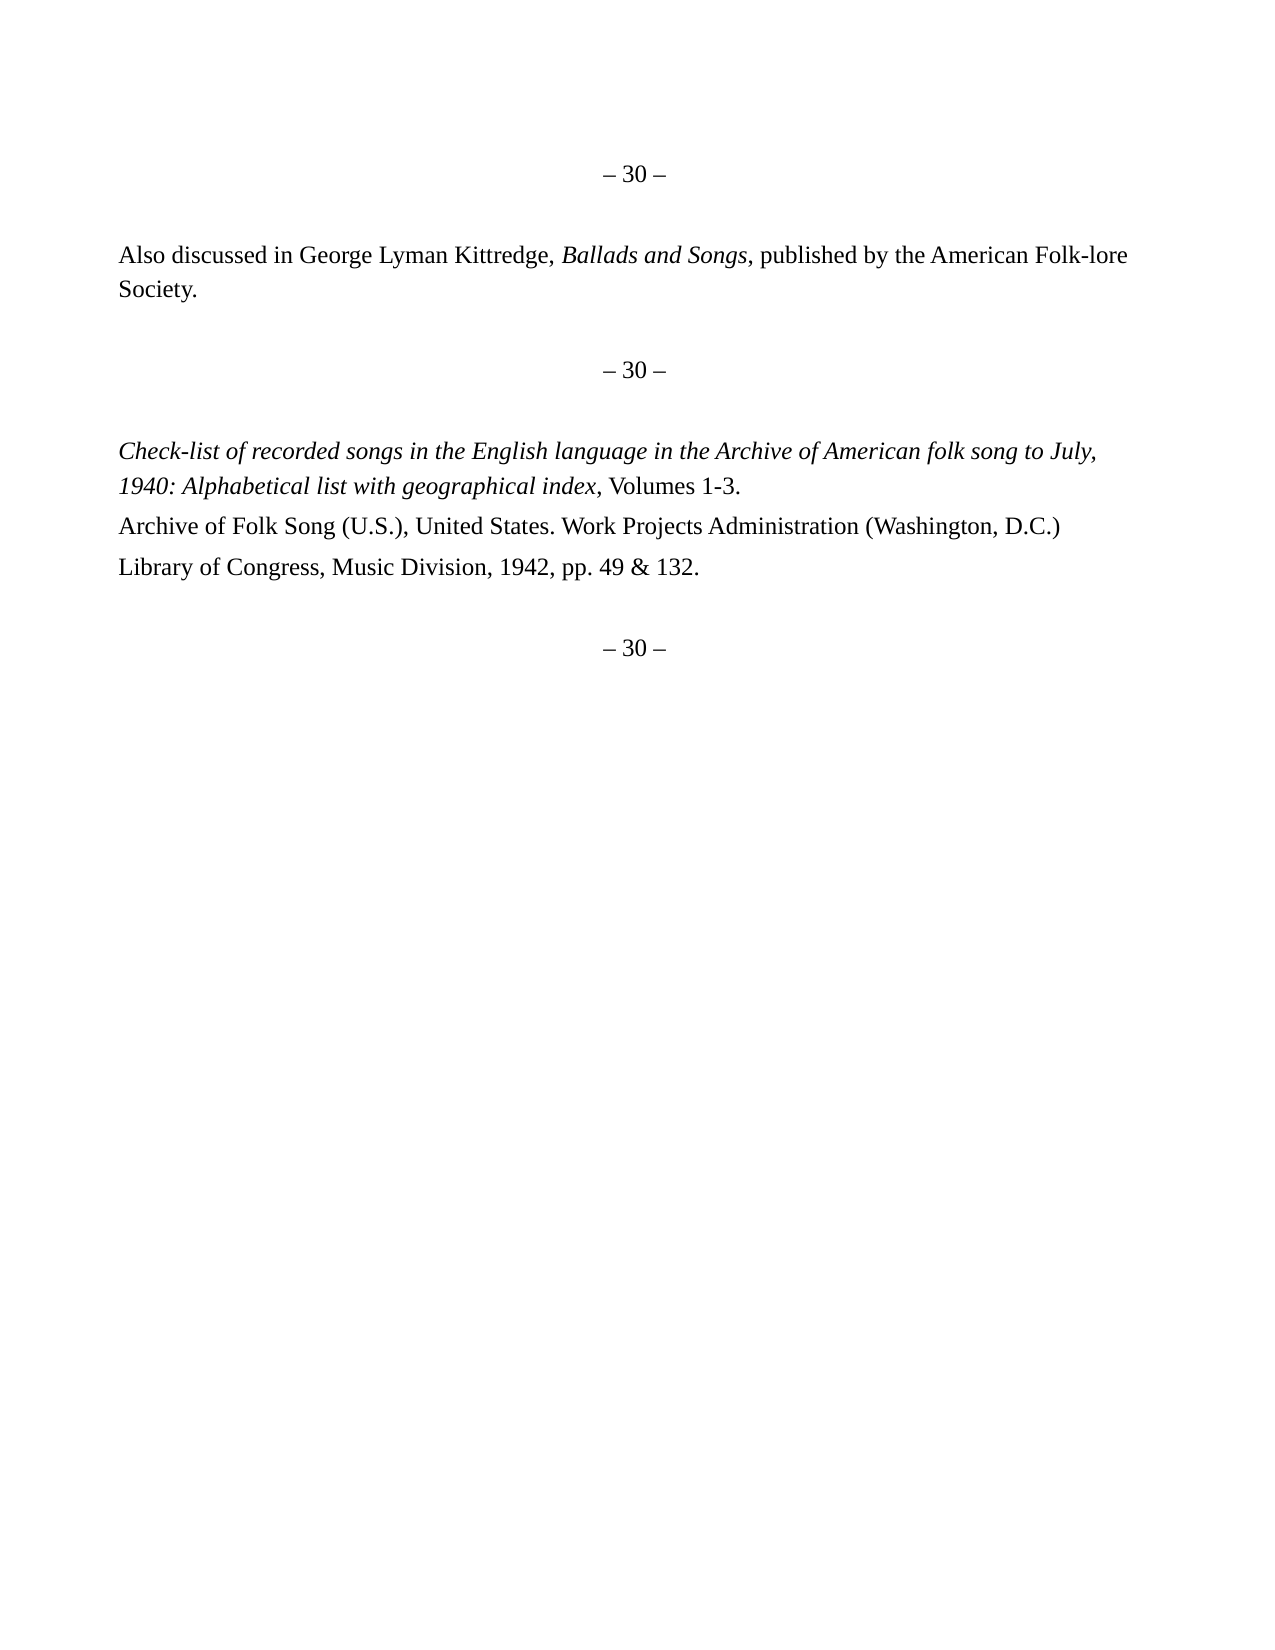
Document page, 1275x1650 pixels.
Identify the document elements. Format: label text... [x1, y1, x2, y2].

text – 30 – [118, 355, 1157, 384]
text – 30 – [118, 633, 1157, 662]
text Check-list of recorded songs in the English language in the Archive of American folk song to July, 1940: Alphabetical list with geographical index, Volumes 1-3. [118, 436, 1157, 499]
text – 30 – [118, 159, 1157, 187]
text Library of Congress, Music Division, 1942, pp. 49 & 132. [118, 552, 1157, 581]
text Archive of Folk Song (U.S.), United States. Work Projects Administration (Washington, D.C.) [118, 511, 1157, 540]
text Also discussed in George Lyman Kittredge, Ballads and Songs, published by the American Folk-lore Society. [118, 240, 1157, 303]
